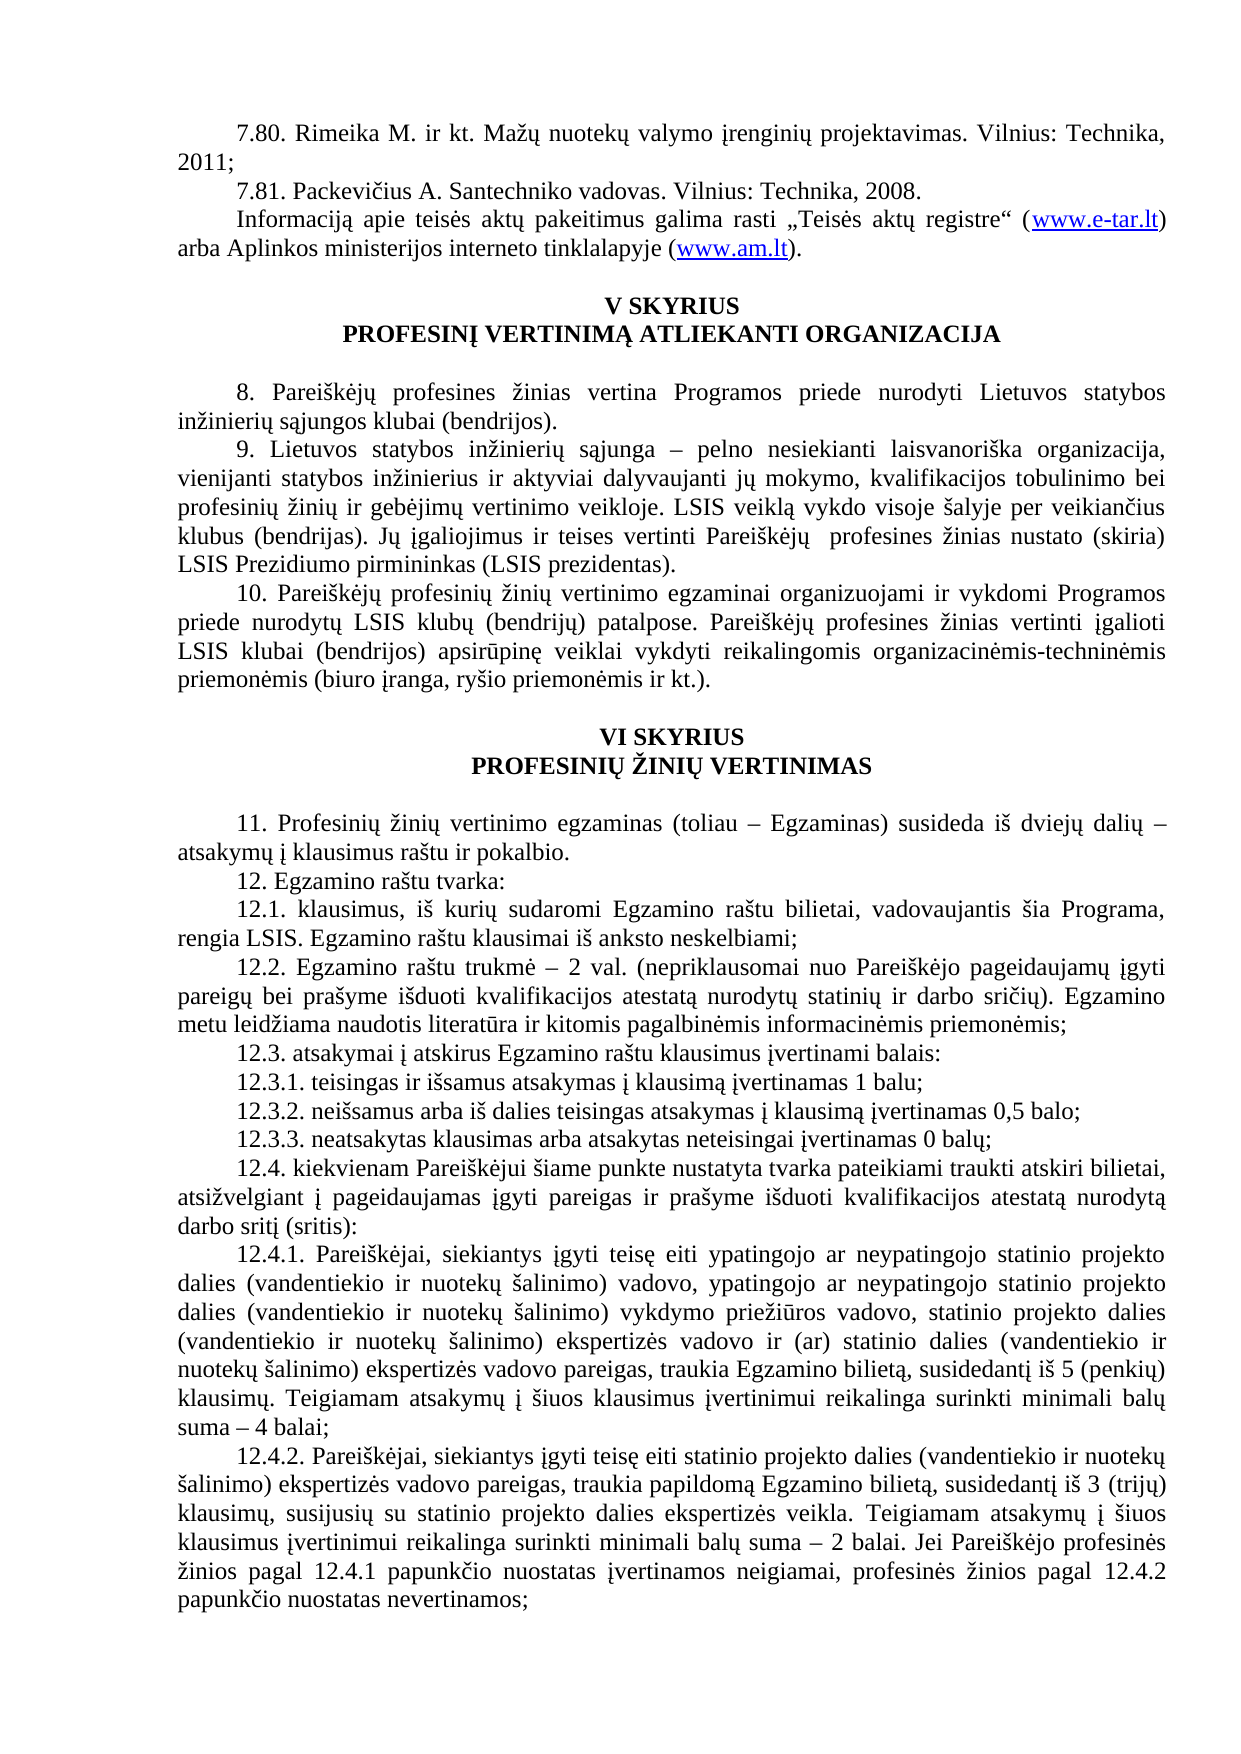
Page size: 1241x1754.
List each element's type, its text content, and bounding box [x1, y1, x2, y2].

text Informaciją apie teisės aktų pakeitimus galima rasti „Teisės aktų registre“ (www.e-tar.lt) arba Aplinkos ministerijos interneto tinklalapyje (www.am.lt). [177, 204, 1166, 262]
text 12. Egzamino raštu tvarka: [177, 866, 1166, 894]
text 8. Pareiškėjų profesines žinias vertina Programos priede nurodyti Lietuvos statybos inžinierių sąjungos klubai (bendrijos). [177, 377, 1166, 434]
text PROFESINIŲ ŽINIŲ VERTINIMAS [177, 751, 1166, 779]
text 12.4.1. Pareiškėjai, siekiantys įgyti teisę eiti ypatingojo ar neypatingojo statinio projekto dalies (vandentiekio ir nuotekų šalinimo) vadovo, ypatingojo ar neypatingojo statinio projekto dalies (vandentiekio ir nuotekų šalinimo) vykdymo priežiūros vadovo, statinio projekto dalies (vandentiekio ir nuotekų šalinimo) ekspertizės vadovo ir (ar) statinio dalies (vandentiekio ir nuotekų šalinimo) ekspertizės vadovo pareigas, traukia Egzamino bilietą, susidedantį iš 5 (penkių) klausimų. Teigiamam atsakymų į šiuos klausimus įvertinimui reikalinga surinkti minimali balų suma – 4 balai; [177, 1239, 1166, 1441]
text 9. Lietuvos statybos inžinierių sąjunga – pelno nesiekianti laisvanoriška organizacija, vienijanti statybos inžinierius ir aktyviai dalyvaujanti jų mokymo, kvalifikacijos tobulinimo bei profesinių žinių ir gebėjimų vertinimo veikloje. LSIS veiklą vykdo visoje šalyje per veikiančius klubus (bendrijas). Jų įgaliojimus ir teises vertinti Pareiškėjų profesines žinias nustato (skiria) LSIS Prezidiumo pirmininkas (LSIS prezidentas). [177, 434, 1166, 578]
text 12.3. atsakymai į atskirus Egzamino raštu klausimus įvertinami balais: [177, 1038, 1166, 1067]
text 12.1. klausimus, iš kurių sudaromi Egzamino raštu bilietai, vadovaujantis šia Programa, rengia LSIS. Egzamino raštu klausimai iš anksto neskelbiami; [177, 894, 1166, 952]
text 10. Pareiškėjų profesinių žinių vertinimo egzaminai organizuojami ir vykdomi Programos priede nurodytų LSIS klubų (bendrijų) patalpose. Pareiškėjų profesines žinias vertinti įgalioti LSIS klubai (bendrijos) apsirūpinę veiklai vykdyti reikalingomis organizacinėmis-techninėmis priemonėmis (biuro įranga, ryšio priemonėmis ir kt.). [177, 578, 1166, 693]
text 12.2. Egzamino raštu trukmė – 2 val. (nepriklausomai nuo Pareiškėjo pageidaujamų įgyti pareigų bei prašyme išduoti kvalifikacijos atestatą nurodytų statinių ir darbo sričių). Egzamino metu leidžiama naudotis literatūra ir kitomis pagalbinėmis informacinėmis priemonėmis; [177, 952, 1166, 1038]
text V SKYRIUS [177, 291, 1166, 319]
text 11. Profesinių žinių vertinimo egzaminas (toliau – Egzaminas) susideda iš dviejų dalių – atsakymų į klausimus raštu ir pokalbio. [177, 808, 1166, 866]
text PROFESINĮ VERTINIMĄ ATLIEKANTI ORGANIZACIJA [177, 319, 1166, 348]
text 12.3.1. teisingas ir išsamus atsakymas į klausimą įvertinamas 1 balu; [177, 1067, 1166, 1096]
text 7.80. Rimeika M. ir kt. Mažų nuotekų valymo įrenginių projektavimas. Vilnius: Technika, 2011; [177, 118, 1166, 176]
text VI SKYRIUS [177, 722, 1166, 751]
text 12.4.2. Pareiškėjai, siekiantys įgyti teisę eiti statinio projekto dalies (vandentiekio ir nuotekų šalinimo) ekspertizės vadovo pareigas, traukia papildomą Egzamino bilietą, susidedantį iš 3 (trijų) klausimų, susijusių su statinio projekto dalies ekspertizės veikla. Teigiamam atsakymų į šiuos klausimus įvertinimui reikalinga surinkti minimali balų suma – 2 balai. Jei Pareiškėjo profesinės žinios pagal 12.4.1 papunkčio nuostatas įvertinamos neigiamai, profesinės žinios pagal 12.4.2 papunkčio nuostatas nevertinamos; [177, 1441, 1166, 1613]
text 7.81. Packevičius A. Santechniko vadovas. Vilnius: Technika, 2008. [177, 176, 1166, 204]
text 12.4. kiekvienam Pareiškėjui šiame punkte nustatyta tvarka pateikiami traukti atskiri bilietai, atsižvelgiant į pageidaujamas įgyti pareigas ir prašyme išduoti kvalifikacijos atestatą nurodytą darbo sritį (sritis): [177, 1153, 1166, 1239]
text 12.3.3. neatsakytas klausimas arba atsakytas neteisingai įvertinamas 0 balų; [177, 1124, 1166, 1153]
text 12.3.2. neišsamus arba iš dalies teisingas atsakymas į klausimą įvertinamas 0,5 balo; [177, 1096, 1166, 1124]
